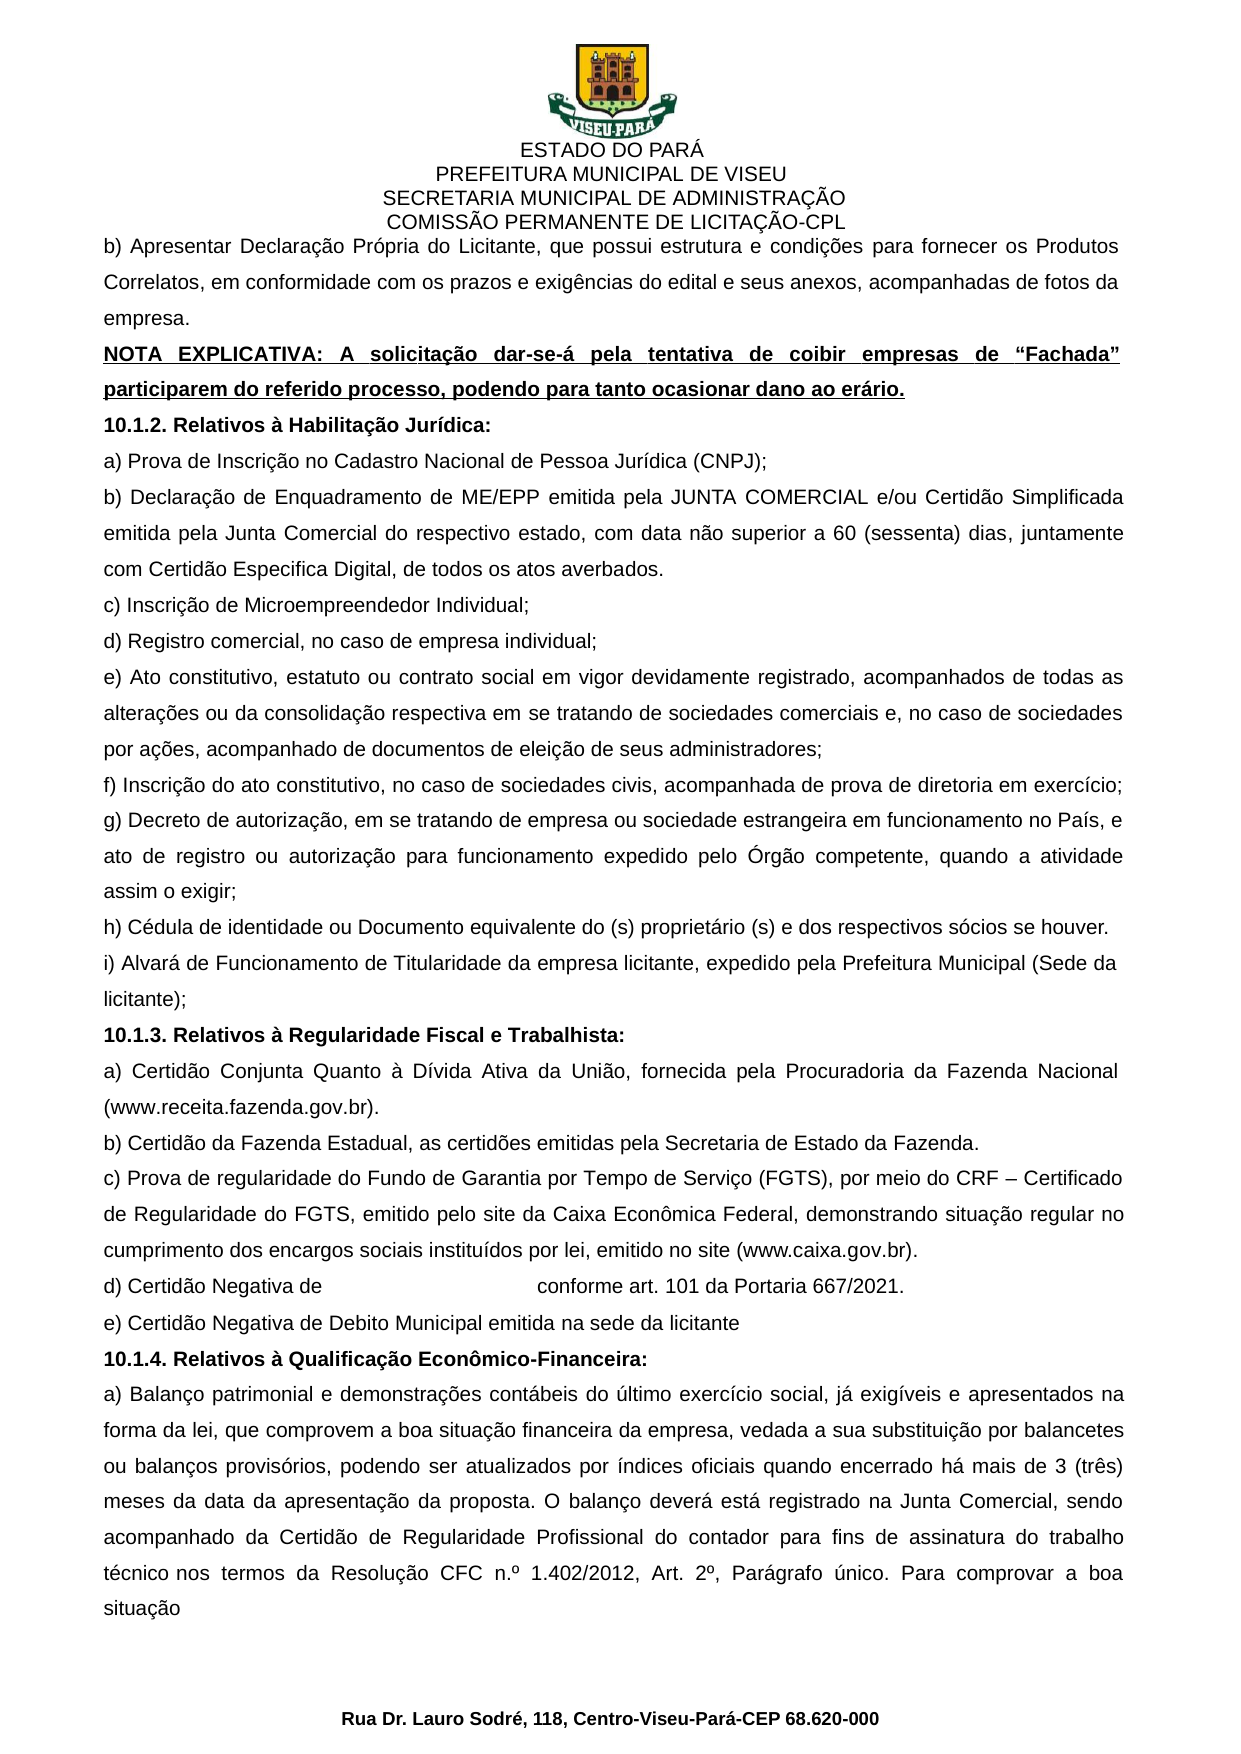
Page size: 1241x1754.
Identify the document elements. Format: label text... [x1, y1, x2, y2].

text SECRETARIA MUNICIPAL DE ADMINISTRAÇÃO COMISSÃO PERMANENTE DE LICITAÇÃO-CPL [374, 186, 846, 234]
text 10.1.3. Relativos à Regularidade Fiscal e Trabalhista: [103, 1023, 1154, 1047]
text c) Prova de regularidade do Fundo de Garantia por Tempo de Serviço (FGTS), por meio do CRF – Certificado de Regularidade do FGTS, emitido pelo site da Caixa Econômica Federal, demonstrando situação regular no cumprimento dos encargos sociais instituídos por lei, emitido no site (www.caixa.gov.br). [103, 1166, 1124, 1261]
text d) Registro comercial, no caso de empresa individual; [103, 629, 1154, 653]
text ESTADO DO PARÁ PREFEITURA MUNICIPAL DE VISEU [435, 139, 795, 186]
text Correlatos, em conformidade com os prazos e exigências do edital e seus anexos, acompanhadas de fotos da empresa. [103, 270, 1127, 330]
text c) Inscrição de Microempreendedor Individual; [103, 593, 1154, 617]
text d) Certidão Negativa de Débitos Trabalhistas, conforme art. 101 da Portaria 667/2021. e) Certidão Negativa de Debito Municipal emitida na sede da licitante [103, 1273, 915, 1334]
text NOTA EXPLICATIVA: A solicitação dar-se-á pela tentativa de coibir empresas de “Fachada” participarem do referido processo, podendo para tanto ocasionar dano ao erário. [103, 342, 1127, 401]
text a) Certidão Conjunta Quanto à Dívida Ativa da União, fornecida pela Procuradoria da Fazenda Nacional (www.receita.fazenda.gov.br). [103, 1059, 1127, 1118]
text f) Inscrição do ato constitutivo, no caso de sociedades civis, acompanhada de prova de diretoria em exercício; g) Decreto de autorização, em se tratando de empresa ou sociedade estrangeira em funcionamento no País, e ato de registro ou autorização para funcionamento expedido pelo Órgão competente, quando a atividade assim o exigir; [103, 772, 1123, 903]
text a) Prova de Inscrição no Cadastro Nacional de Pessoa Jurídica (CNPJ); [103, 449, 1154, 473]
text e) Ato constitutivo, estatuto ou contrato social em vigor devidamente registrado, acompanhados de todas as alterações ou da consolidação respectiva em se tratando de sociedades comerciais e, no caso de sociedades por ações, acompanhado de documentos de eleição de seus administradores; [103, 664, 1124, 760]
text Rua Dr. Lauro Sodré, 118, Centro-Viseu-Pará-CEP 68.620-000 [341, 1708, 1154, 1729]
text a) Balanço patrimonial e demonstrações contábeis do último exercício social, já exigíveis e apresentados na forma da lei, que comprovem a boa situação financeira da empresa, vedada a sua substituição por balancetes ou balanços provisórios, podendo ser atualizados por índices oficiais quando encerrado há mais de 3 (três) meses da data da apresentação da proposta. O balanço deverá está registrado na Junta Comercial, sendo acompanhado da Certidão de Regularidade Profissional do contador para fins de assinatura do trabalho técnico nos termos da Resolução CFC n.º 1.402/2012, Art. 2º, Parágrafo único. Para comprovar a boa situação [103, 1382, 1124, 1620]
text 10.1.4. Relativos à Qualificação Econômico-Financeira: [103, 1346, 1154, 1370]
text h) Cédula de identidade ou Documento equivalente do (s) proprietário (s) e dos respectivos sócios se houver. i) Alvará de Funcionamento de Titularidade da empresa licitante, expedido pela Prefeitura Municipal (Sede da licitante); [103, 915, 1127, 1011]
text b) Apresentar Declaração Própria do Licitante, que possui estrutura e condições para fornecer os Produtos [103, 234, 1154, 258]
picture [547, 44, 678, 139]
text b) Certidão da Fazenda Estadual, as certidões emitidas pela Secretaria de Estado da Fazenda. [103, 1130, 1154, 1154]
text 10.1.2. Relativos à Habilitação Jurídica: [103, 413, 1154, 437]
text b) Declaração de Enquadramento de ME/EPP emitida pela JUNTA COMERCIAL e/ou Certidão Simplificada emitida pela Junta Comercial do respectivo estado, com data não superior a 60 (sessenta) dias, juntamente com Certidão Especifica Digital, de todos os atos averbados. [103, 485, 1124, 581]
